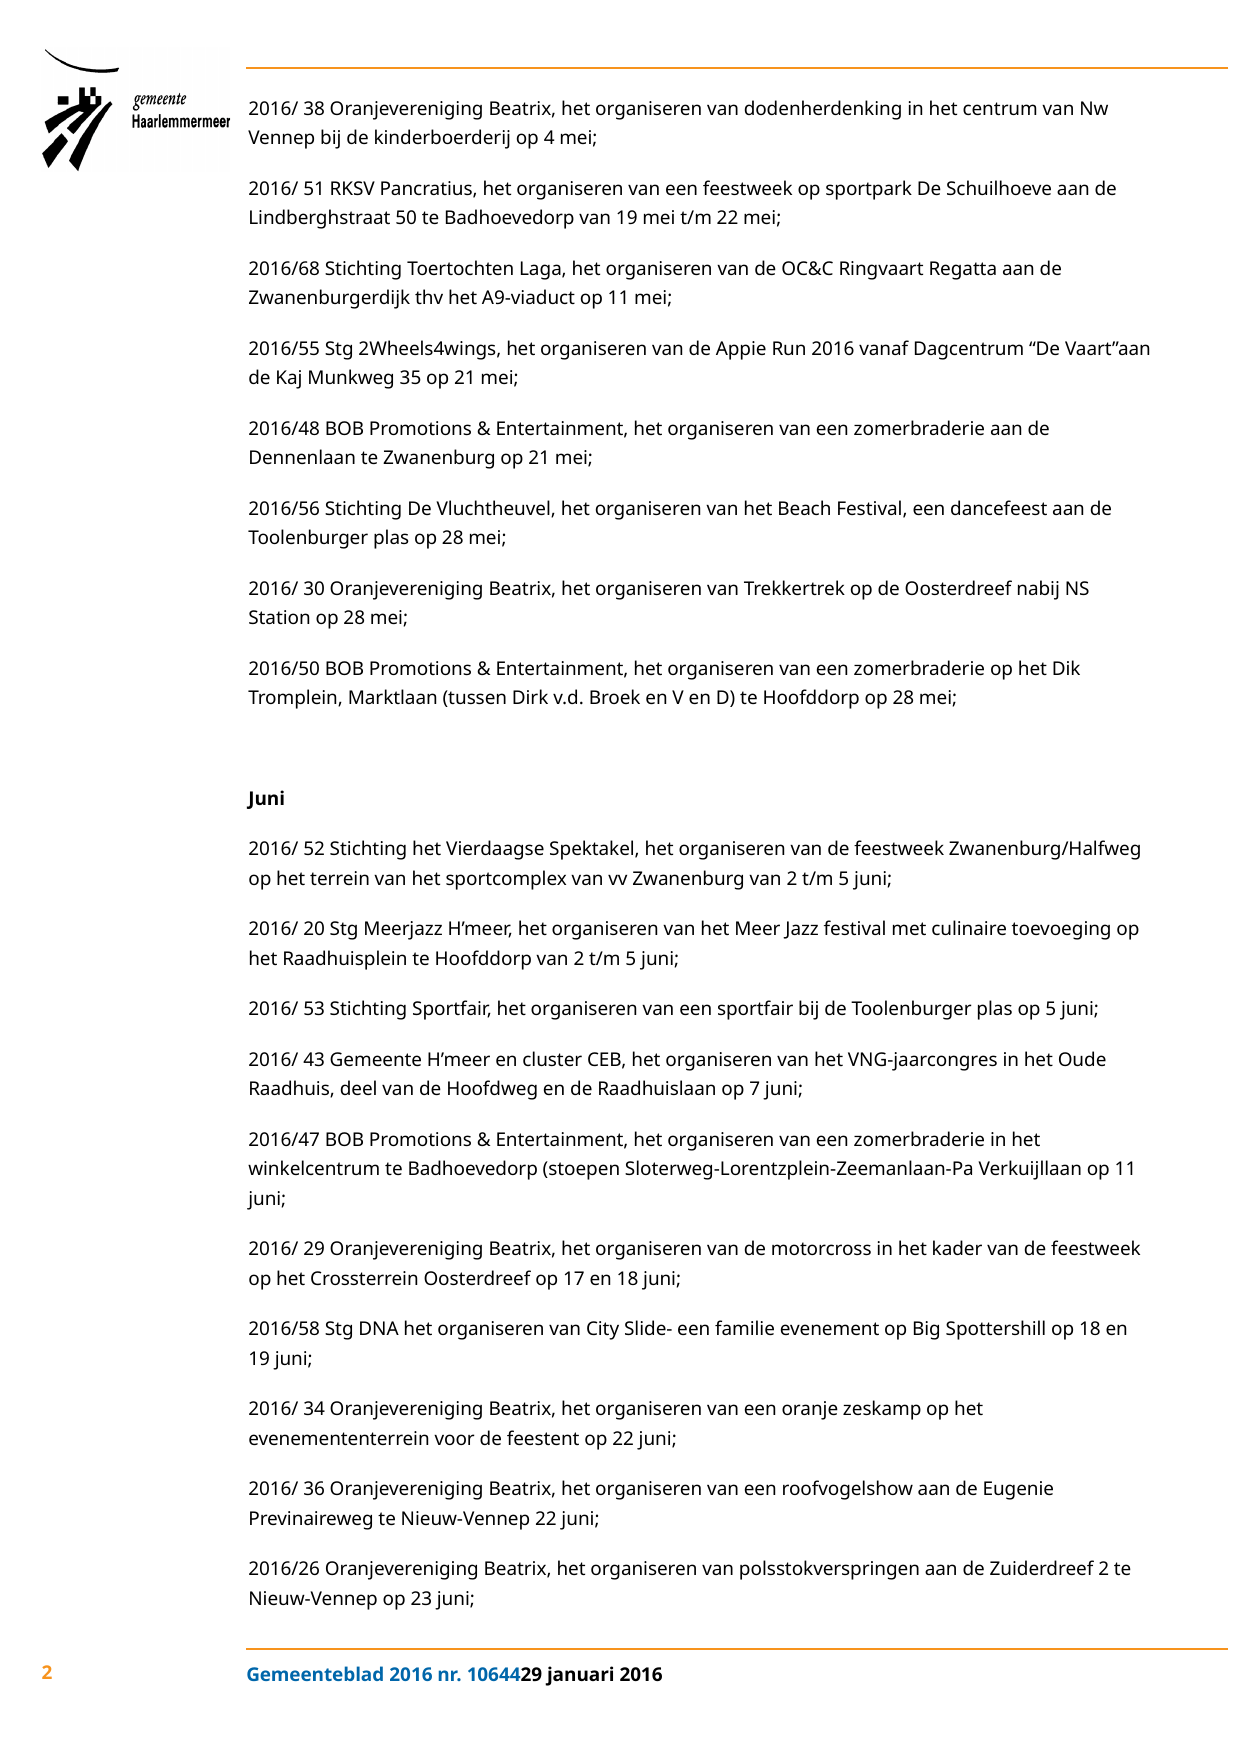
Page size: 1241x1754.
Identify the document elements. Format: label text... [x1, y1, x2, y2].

text 2016/ 30 Oranjevereniging Beatrix, het organiseren van Trekkertrek op de Oosterdreef nabij NS Station op 28 mei; [248, 575, 1152, 630]
text 2016/ 34 Oranjevereniging Beatrix, het organiseren van een oranje zeskamp op het evenemententerrein voor de feestent op 22 juni; [248, 1396, 1152, 1451]
text 2016/26 Oranjevereniging Beatrix, het organiseren van polsstokverspringen aan de Zuiderdreef 2 te Nieuw-Vennep op 23 juni; [248, 1556, 1152, 1611]
text 2016/55 Stg 2Wheels4wings, het organiseren van de Appie Run 2016 vanaf Dagcentrum “De Vaart”aan de Kaj Munkweg 35 op 21 mei; [248, 335, 1152, 390]
text 2016/ 29 Oranjevereniging Beatrix, het organiseren van de motorcross in het kader van de feestweek op het Crossterrein Oosterdreef op 17 en 18 juni; [248, 1236, 1152, 1291]
text 2016/ 36 Oranjevereniging Beatrix, het organiseren van een roofvogelshow aan de Eugenie Previnaireweg te Nieuw-Vennep 22 juni; [248, 1476, 1152, 1531]
text Juni [248, 785, 1152, 811]
text 2016/ 20 Stg Meerjazz H’meer, het organiseren van het Meer Jazz festival met culinaire toevoeging op het Raadhuisplein te Hoofddorp van 2 t/m 5 juni; [248, 916, 1152, 971]
text 2016/ 52 Stichting het Vierdaagse Spektakel, het organiseren van de feestweek Zwanenburg/Halfweg op het terrein van het sportcomplex van vv Zwanenburg van 2 t/m 5 juni; [248, 836, 1152, 891]
text 2016/68 Stichting Toertochten Laga, het organiseren van de OC&C Ringvaart Regatta aan de Zwanenburgerdijk thv het A9-viaduct op 11 mei; [248, 255, 1152, 310]
text 2016/56 Stichting De Vluchtheuvel, het organiseren van het Beach Festival, een dancefeest aan de Toolenburger plas op 28 mei; [248, 495, 1152, 550]
text 2016/50 BOB Promotions & Entertainment, het organiseren van een zomerbraderie op het Dik Tromplein, Marktlaan (tussen Dirk v.d. Broek en V en D) te Hoofddorp op 28 mei; [248, 655, 1152, 710]
picture [41, 47, 231, 172]
text 2016/58 Stg DNA het organiseren van City Slide- een familie evenement op Big Spottershill op 18 en 19 juni; [248, 1316, 1152, 1371]
text 2016/ 43 Gemeente H’meer en cluster CEB, het organiseren van het VNG-jaarcongres in het Oude Raadhuis, deel van de Hoofdweg en de Raadhuislaan op 7 juni; [248, 1046, 1152, 1101]
text 2016/ 51 RKSV Pancratius, het organiseren van een feestweek op sportpark De Schuilhoeve aan de Lindberghstraat 50 te Badhoevedorp van 19 mei t/m 22 mei; [248, 175, 1152, 230]
text 2016/47 BOB Promotions & Entertainment, het organiseren van een zomerbraderie in het winkelcentrum te Badhoevedorp (stoepen Sloterweg-Lorentzplein-Zeemanlaan-Pa Verkuijllaan op 11 juni; [248, 1126, 1152, 1211]
text 2016/ 53 Stichting Sportfair, het organiseren van een sportfair bij de Toolenburger plas op 5 juni; [248, 996, 1152, 1021]
text 2016/ 38 Oranjevereniging Beatrix, het organiseren van dodenherdenking in het centrum van Nw Vennep bij de kinderboerderij op 4 mei; [248, 95, 1152, 150]
text 2016/48 BOB Promotions & Entertainment, het organiseren van een zomerbraderie aan de Dennenlaan te Zwanenburg op 21 mei; [248, 415, 1152, 470]
